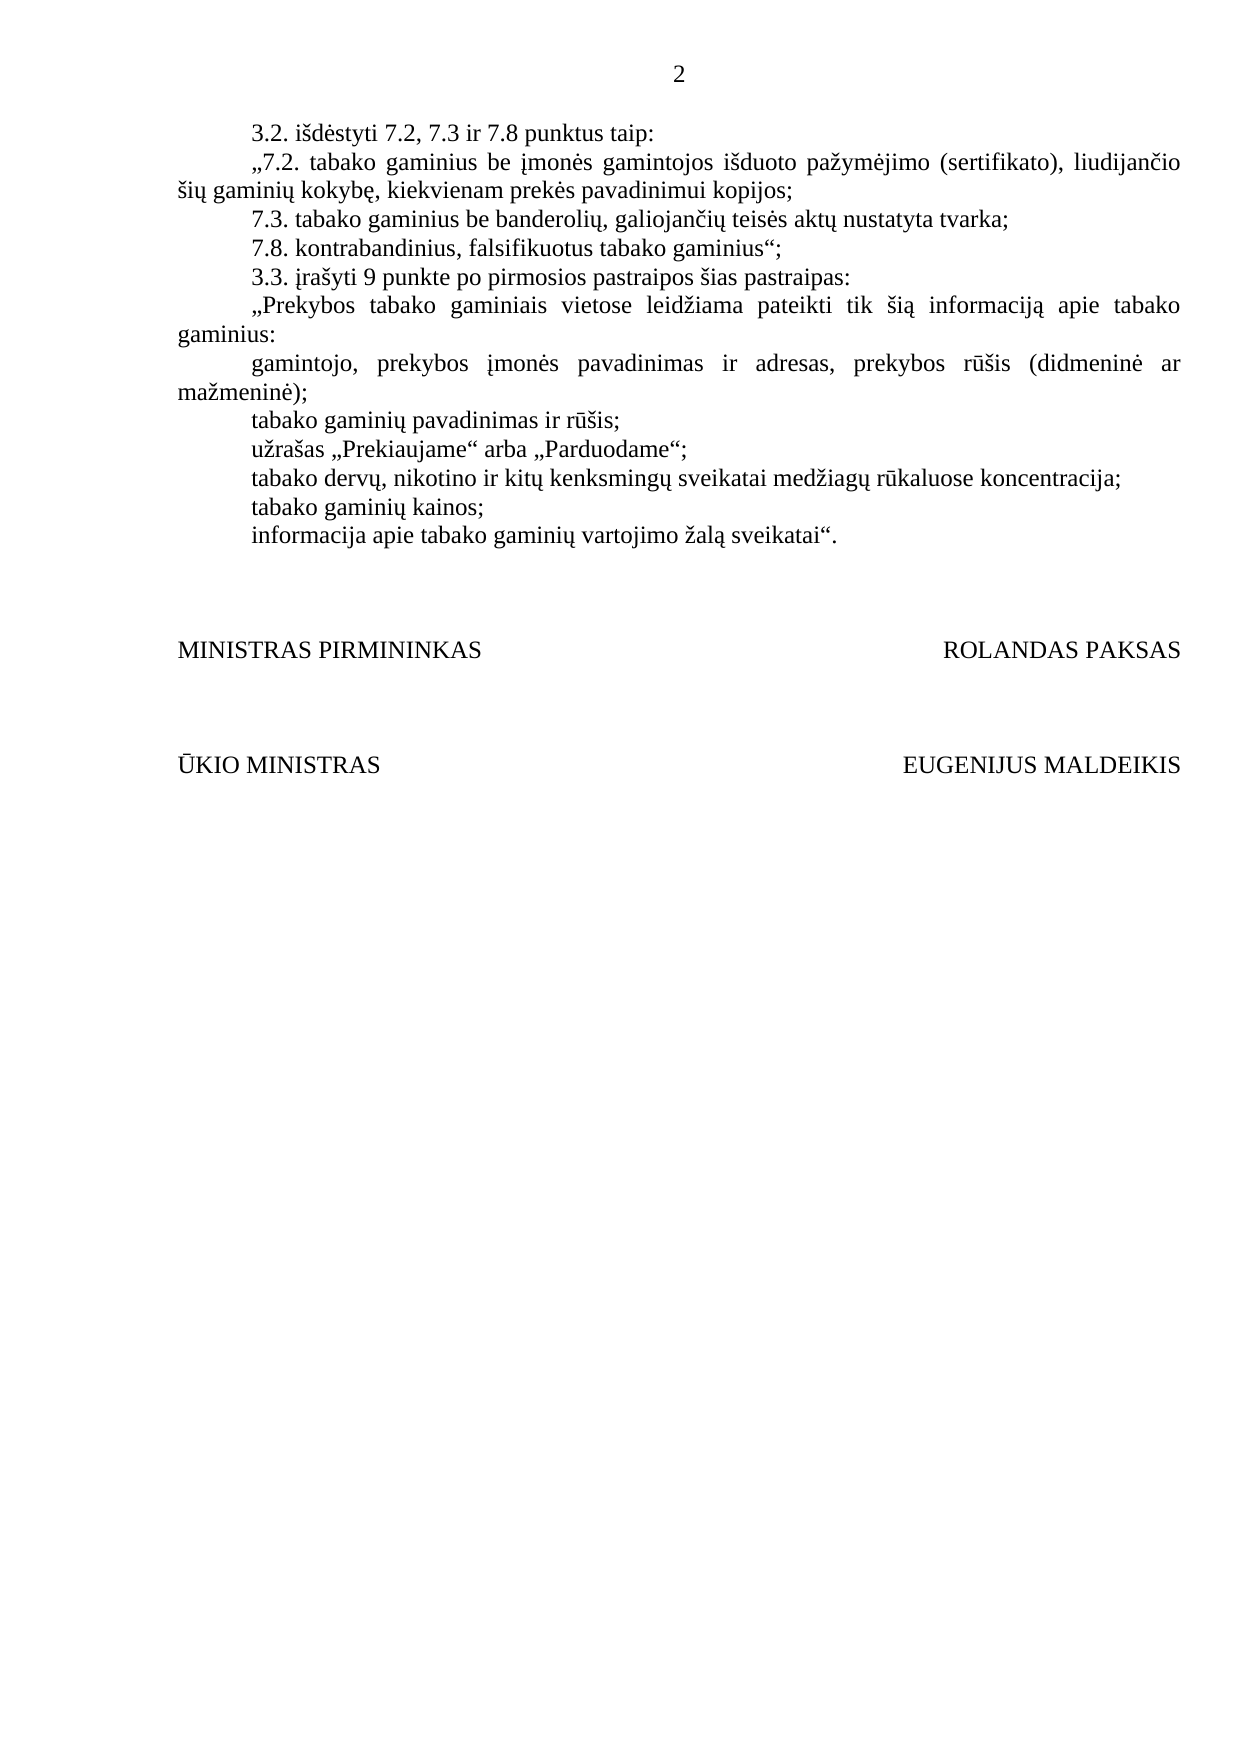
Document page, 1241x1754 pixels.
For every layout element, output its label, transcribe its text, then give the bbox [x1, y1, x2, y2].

text 7.8. kontrabandinius, falsifikuotus tabako gaminius“; [177, 233, 1181, 262]
text informacija apie tabako gaminių vartojimo žalą sveikatai“. [177, 521, 1181, 549]
text MINISTRAS PIRMININKAS ROLANDAS PAKSAS [177, 636, 1181, 664]
text „Prekybos tabako gaminiais vietose leidžiama pateikti tik šią informaciją apie tabako gaminius: [177, 291, 1181, 348]
text „7.2. tabako gaminius be įmonės gamintojos išduoto pažymėjimo (sertifikato), liudijančio šių gaminių kokybę, kiekvienam prekės pavadinimui kopijos; [177, 147, 1181, 204]
text 3.3. įrašyti 9 punkte po pirmosios pastraipos šias pastraipas: [177, 262, 1181, 291]
text užrašas „Prekiaujame“ arba „Parduodame“; [177, 434, 1181, 463]
text 3.2. išdėstyti 7.2, 7.3 ir 7.8 punktus taip: [177, 118, 1181, 147]
text tabako gaminių kainos; [177, 492, 1181, 521]
text tabako gaminių pavadinimas ir rūšis; [177, 406, 1181, 434]
text tabako dervų, nikotino ir kitų kenksmingų sveikatai medžiagų rūkaluose koncentracija; [177, 463, 1181, 492]
text gamintojo, prekybos įmonės pavadinimas ir adresas, prekybos rūšis (didmeninė ar mažmeninė); [177, 348, 1181, 406]
text ŪKIO MINISTRAS EUGENIJUS MALDEIKIS [177, 751, 1181, 779]
text 7.3. tabako gaminius be banderolių, galiojančių teisės aktų nustatyta tvarka; [177, 204, 1181, 233]
